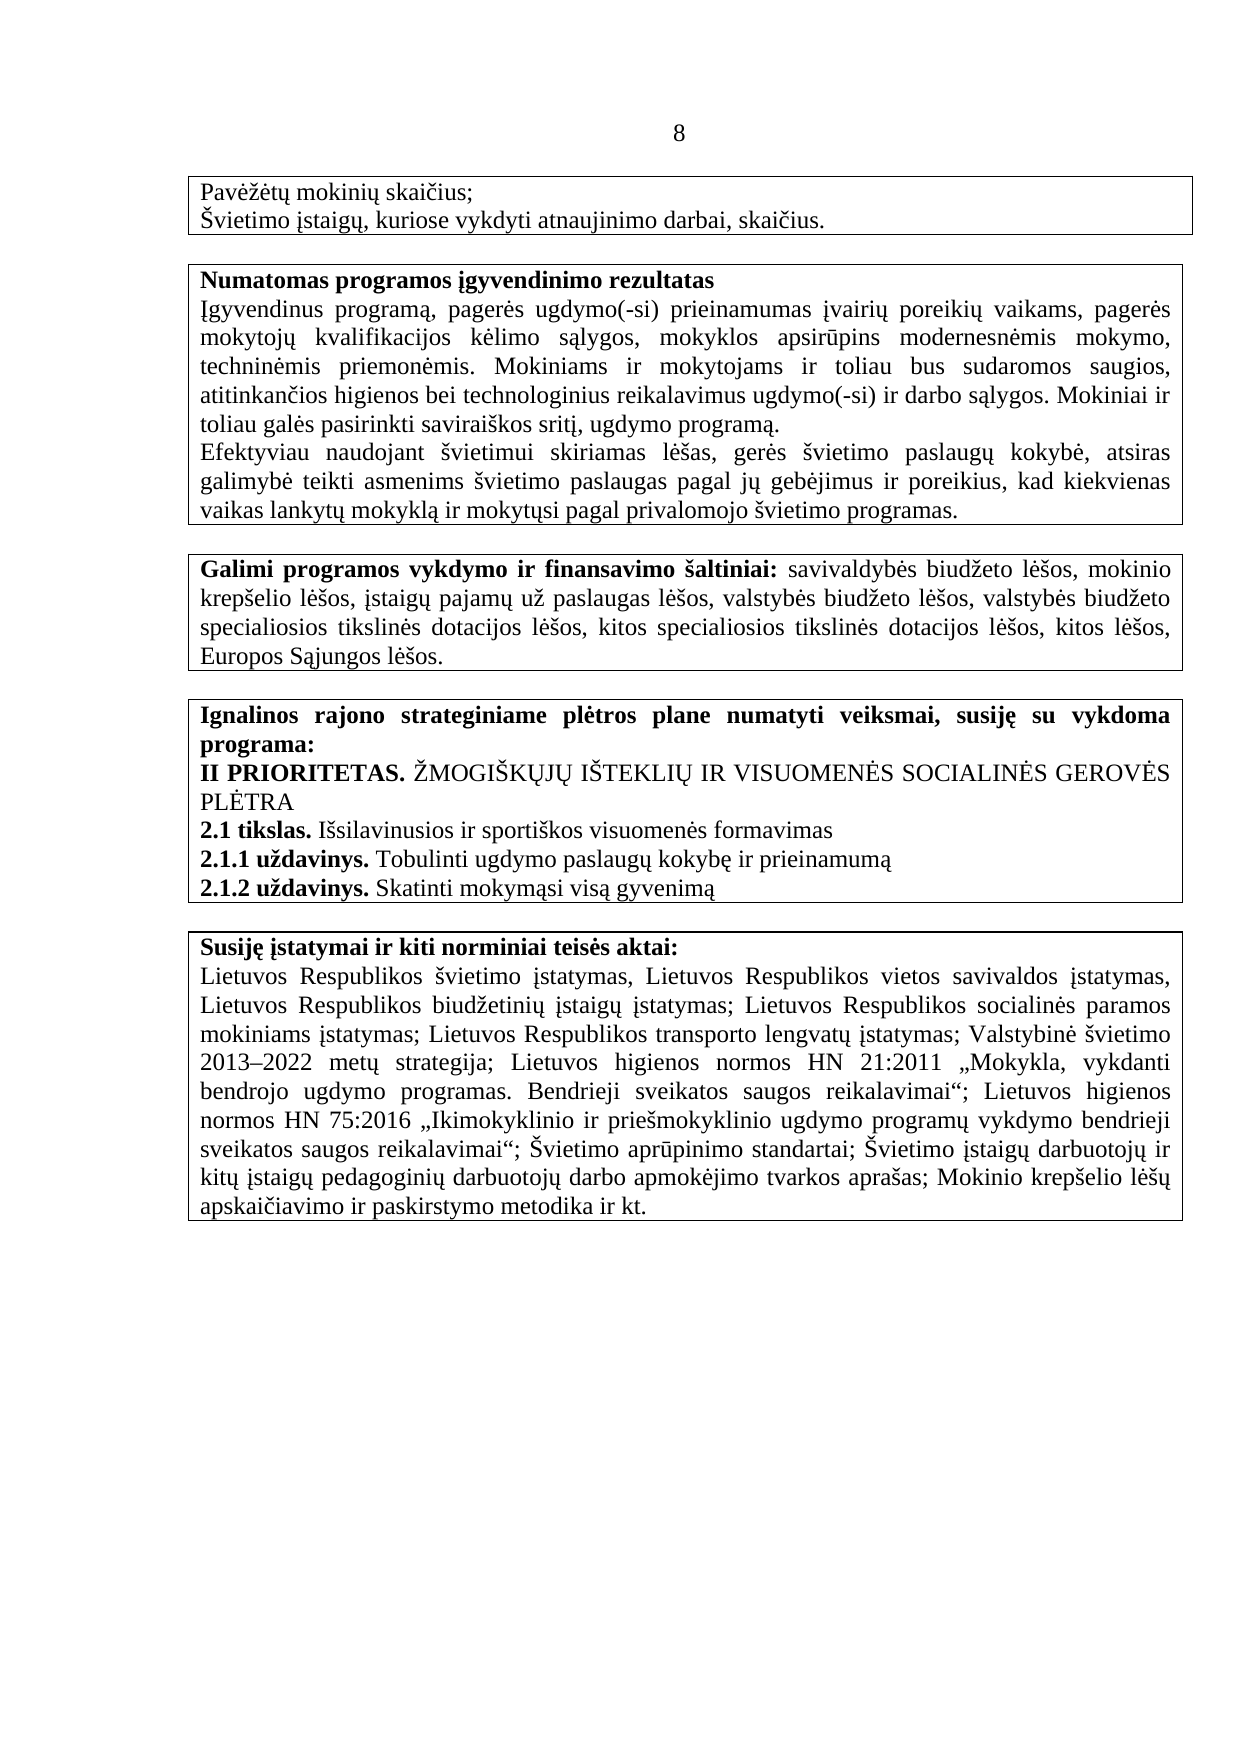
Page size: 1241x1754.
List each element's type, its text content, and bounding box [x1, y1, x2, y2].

table_header Ignalinos rajono strateginiame plėtros plane numatyti veiksmai, susiję su vykdoma programa: II PRIORITETAS. ŽMOGIŠKŲJŲ IŠTEKLIŲ IR VISUOMENĖS SOCIALINĖS GEROVĖS PLĖTRA 2.1 tikslas. Išsilavinusios ir sportiškos visuomenės formavimas 2.1.1 uždavinys. Tobulinti ugdymo paslaugų kokybę ir prieinamumą 2.1.2 uždavinys. Skatinti mokymąsi visą gyvenimą [189, 700, 1182, 902]
table_header Numatomas programos įgyvendinimo rezultatas Įgyvendinus programą, pagerės ugdymo(-si) prieinamumas įvairių poreikių vaikams, pagerės mokytojų kvalifikacijos kėlimo sąlygos, mokyklos apsirūpins modernesnėmis mokymo, techninėmis priemonėmis. Mokiniams ir mokytojams ir toliau bus sudaromos saugios, atitinkančios higienos bei technologinius reikalavimus ugdymo(-si) ir darbo sąlygos. Mokiniai ir toliau galės pasirinkti saviraiškos sritį, ugdymo programą. Efektyviau naudojant švietimui skiriamas lėšas, gerės švietimo paslaugų kokybė, atsiras galimybė teikti asmenims švietimo paslaugas pagal jų gebėjimus ir poreikius, kad kiekvienas vaikas lankytų mokyklą ir mokytųsi pagal privalomojo švietimo programas. [189, 265, 1182, 524]
table_header Galimi programos vykdymo ir finansavimo šaltiniai: savivaldybės biudžeto lėšos, mokinio krepšelio lėšos, įstaigų pajamų už paslaugas lėšos, valstybės biudžeto lėšos, valstybės biudžeto specialiosios tikslinės dotacijos lėšos, kitos specialiosios tikslinės dotacijos lėšos, kitos lėšos, Europos Sąjungos lėšos. [189, 555, 1182, 669]
table_cell Pavėžėtų mokinių skaičius; Švietimo įstaigų, kuriose vykdyti atnaujinimo darbai, skaičius. [189, 177, 1192, 234]
table_header Susiję įstatymai ir kiti norminiai teisės aktai: Lietuvos Respublikos švietimo įstatymas, Lietuvos Respublikos vietos savivaldos įstatymas, Lietuvos Respublikos biudžetinių įstaigų įstatymas; Lietuvos Respublikos socialinės paramos mokiniams įstatymas; Lietuvos Respublikos transporto lengvatų įstatymas; Valstybinė švietimo 2013–2022 metų strategija; Lietuvos higienos normos HN 21:2011 „Mokykla, vykdanti bendrojo ugdymo programas. Bendrieji sveikatos saugos reikalavimai“; Lietuvos higienos normos HN 75:2016 „Ikimokyklinio ir priešmokyklinio ugdymo programų vykdymo bendrieji sveikatos saugos reikalavimai“; Švietimo aprūpinimo standartai; Švietimo įstaigų darbuotojų ir kitų įstaigų pedagoginių darbuotojų darbo apmokėjimo tvarkos aprašas; Mokinio krepšelio lėšų apskaičiavimo ir paskirstymo metodika ir kt. [189, 933, 1182, 1220]
